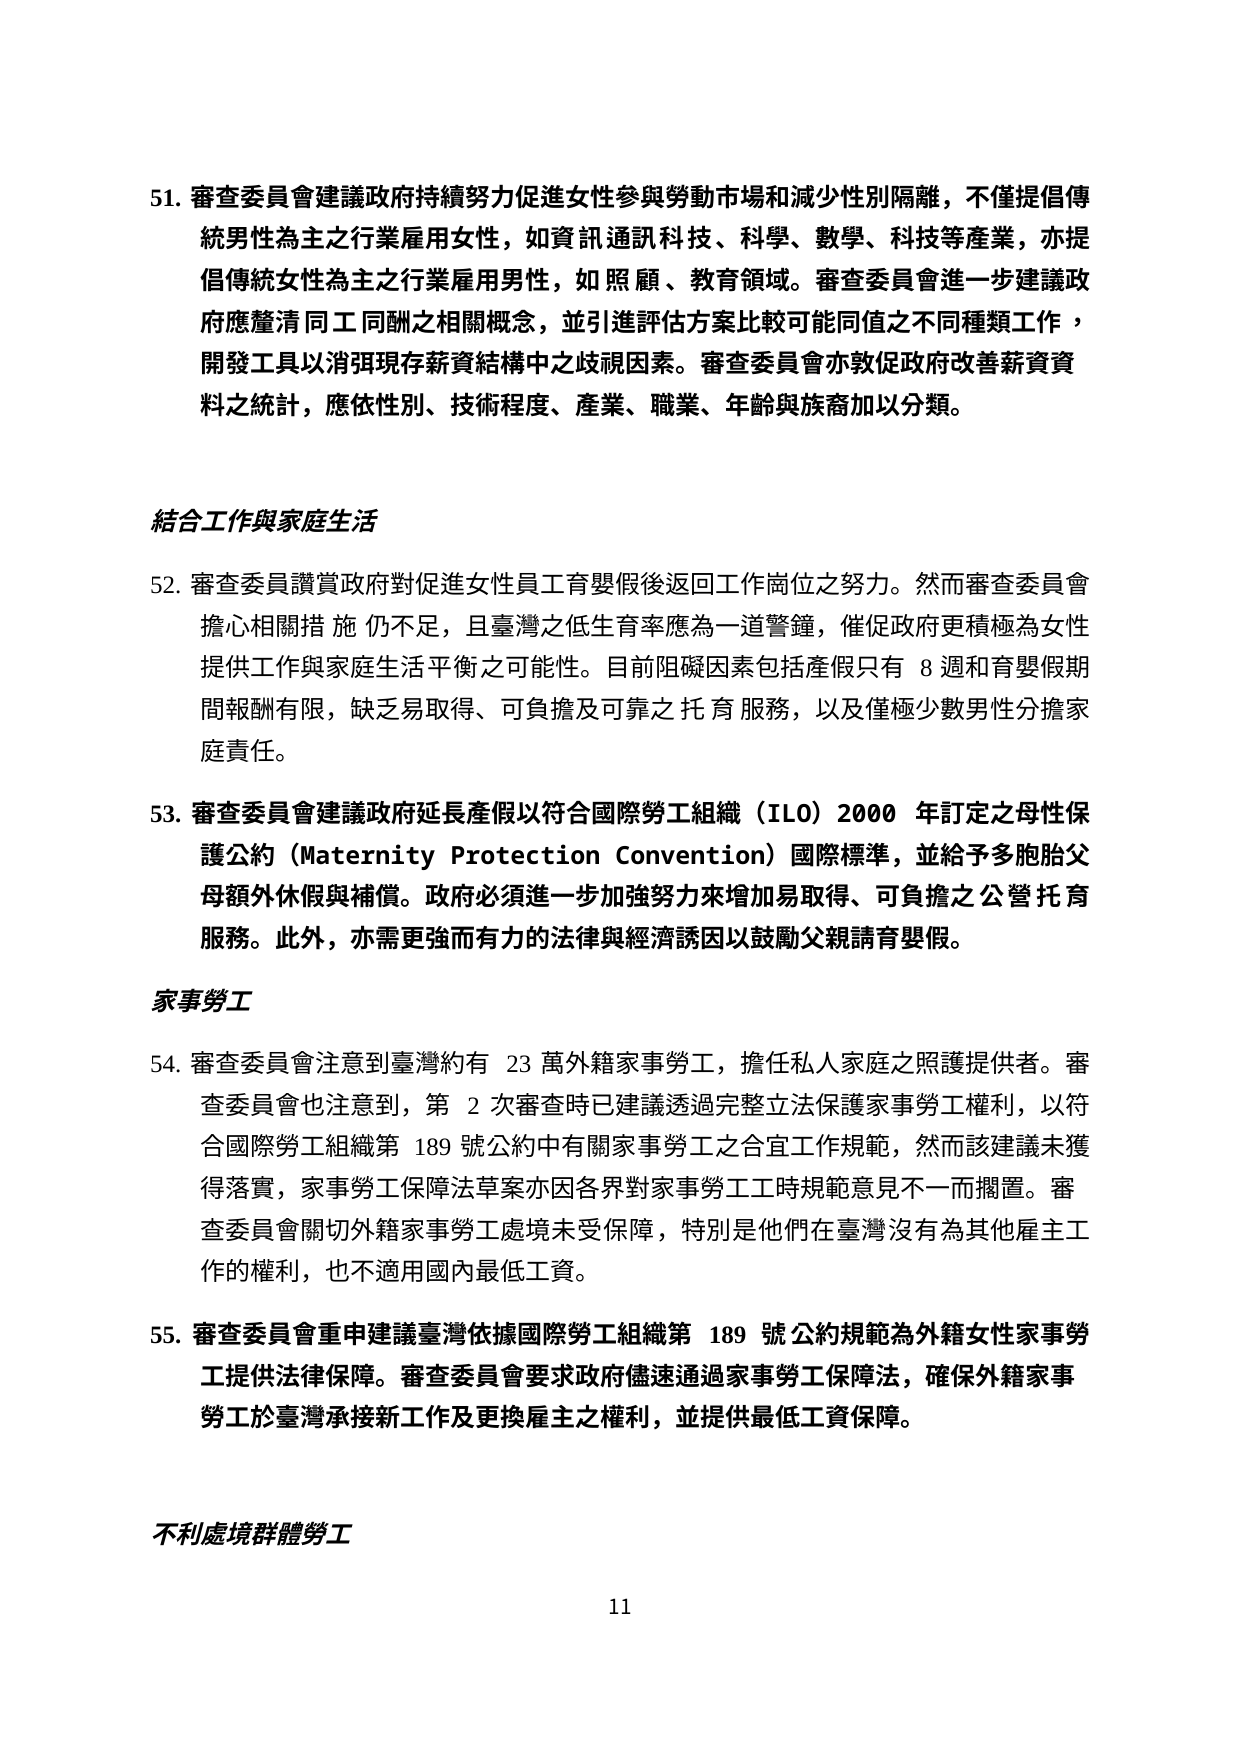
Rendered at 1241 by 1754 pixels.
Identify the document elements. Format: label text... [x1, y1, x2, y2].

text 51. 審查委員會建議政府持續努力促進女性參與勞動市場和減少性別隔離，不僅提倡傳統男性為主之行業雇用女性，如資訊通訊科技、科學、數學、科技等產業，亦提倡傳統女性為主之行業雇用男性，如照顧、教育領域。審查委員會進一步建議政府應釐清同工同酬之相關概念，並引進評估方案比較可能同值之不同種類工作，開發工具以消弭現存薪資結構中之歧視因素。審查委員會亦敦促政府改善薪資資料之統計，應依性別、技術程度、產業、職業、年齡與族裔加以分類。 [150, 177, 1090, 422]
text 52. 審查委員讚賞政府對促進女性員工育嬰假後返回工作崗位之努力。然而審查委員會擔心相關措施仍不足，且臺灣之低生育率應為一道警鐘，催促政府更積極為女性提供工作與家庭生活平衡之可能性。目前阻礙因素包括產假只有 8 週和育嬰假期間報酬有限，缺乏易取得、可負擔及可靠之托育服務，以及僅極少數男性分擔家庭責任。 [150, 564, 1090, 767]
text 53. 審查委員會建議政府延長產假以符合國際勞工組織（ILO）2000 年訂定之母性保護公約（Maternity Protection Convention）國際標準，並給予多胞胎父母額外休假與補償。政府必須進一步加強努力來增加易取得、可負擔之公營托育服務。此外，亦需更強而有力的法律與經濟誘因以鼓勵父親請育嬰假。 [150, 793, 1090, 955]
text 家事勞工 [150, 981, 1090, 1017]
text 不利處境群體勞工 [150, 1514, 1090, 1550]
text 55. 審查委員會重申建議臺灣依據國際勞工組織第 189 號公約規範為外籍女性家事勞工提供法律保障。審查委員會要求政府儘速通過家事勞工保障法，確保外籍家事勞工於臺灣承接新工作及更換雇主之權利，並提供最低工資保障。 [150, 1314, 1090, 1434]
text 54. 審查委員會注意到臺灣約有 23 萬外籍家事勞工，擔任私人家庭之照護提供者。審查委員會也注意到，第 2 次審查時已建議透過完整立法保護家事勞工權利，以符合國際勞工組織第 189 號公約中有關家事勞工之合宜工作規範，然而該建議未獲得落實，家事勞工保障法草案亦因各界對家事勞工工時規範意見不一而擱置。審查委員會關切外籍家事勞工處境未受保障，特別是他們在臺灣沒有為其他雇主工作的權利，也不適用國內最低工資。 [150, 1043, 1090, 1288]
text 結合工作與家庭生活 [150, 502, 1090, 538]
